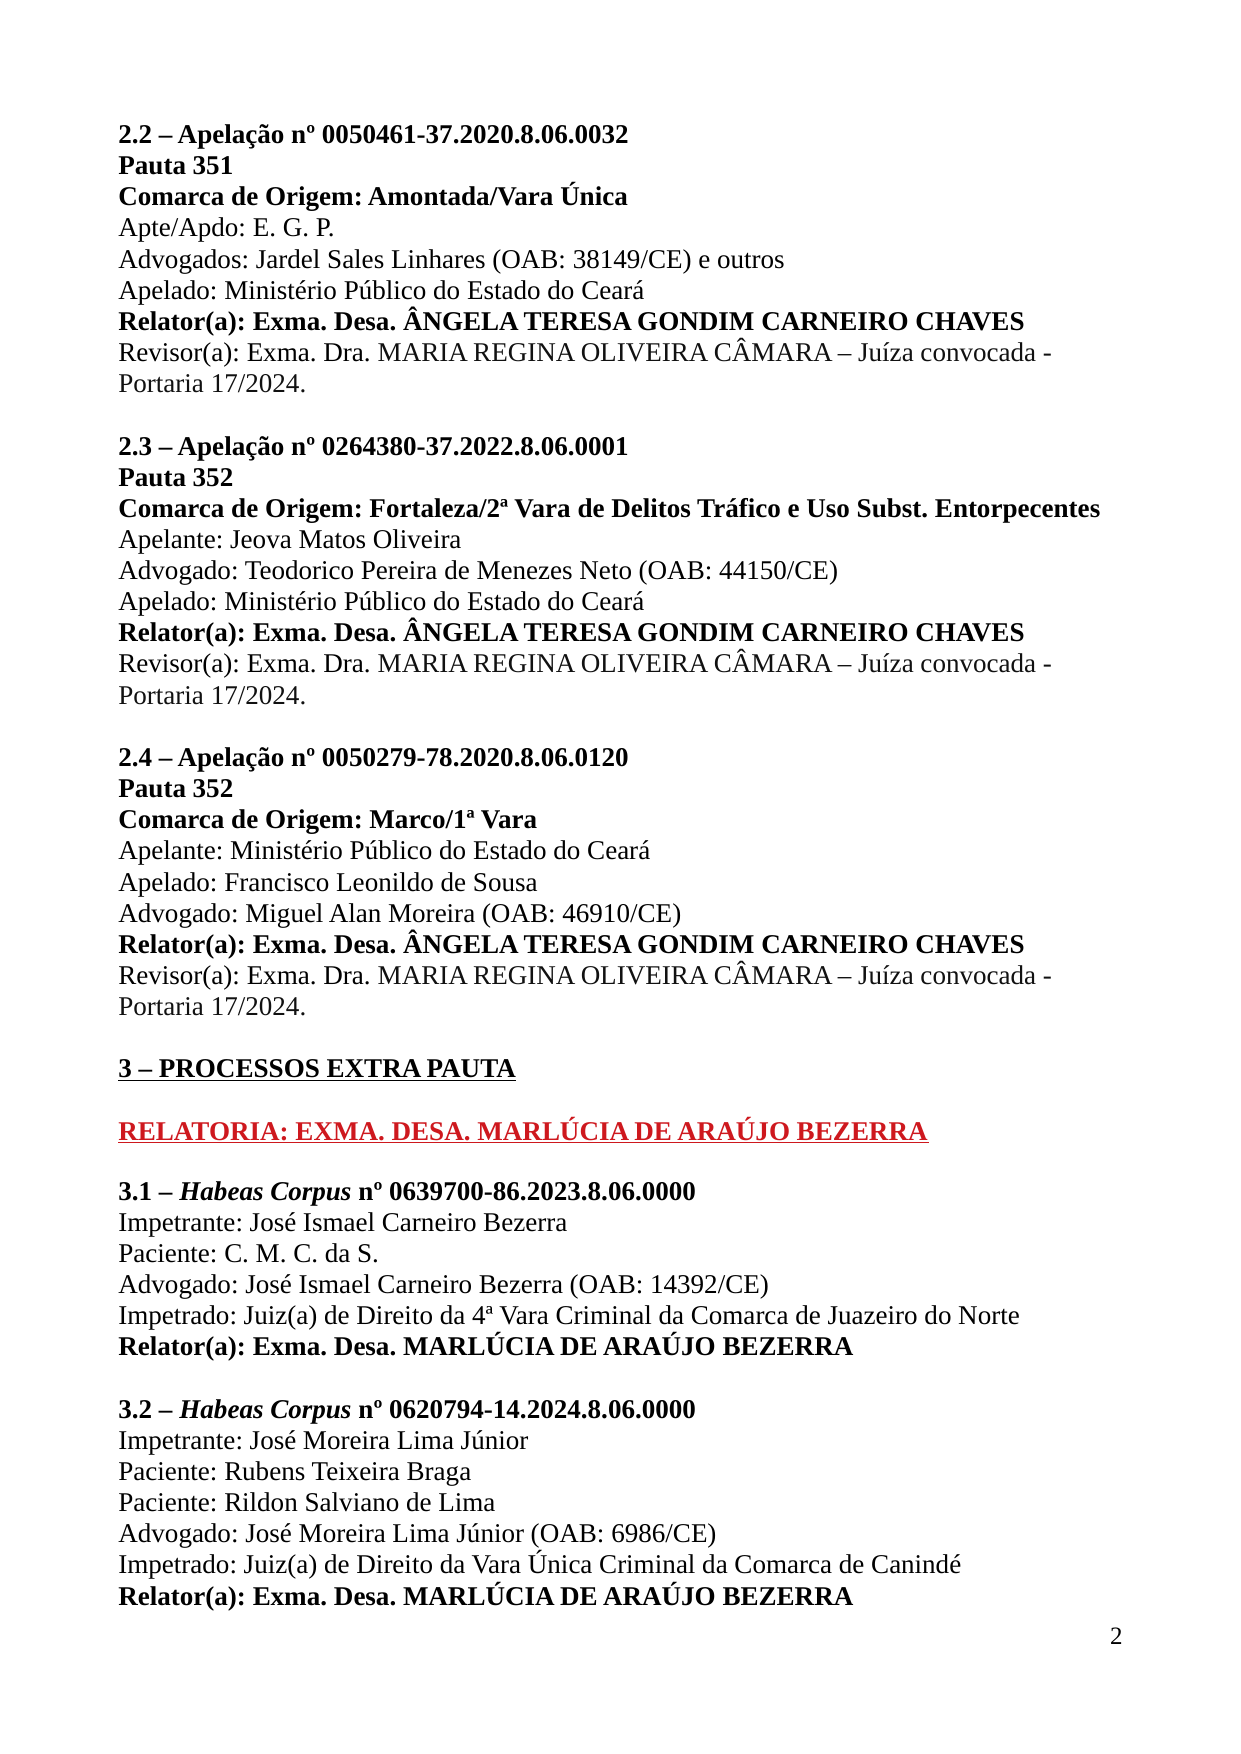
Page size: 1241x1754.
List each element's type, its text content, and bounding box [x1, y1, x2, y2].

text Comarca de Origem: Fortaleza/2ª Vara de Delitos Tráfico e Uso Subst. Entorpecentes [118, 492, 1122, 523]
text 2.2 – Apelação nº 0050461-37.2020.8.06.0032 [118, 118, 1122, 149]
text Paciente: C. M. C. da S. [118, 1237, 1122, 1268]
text Relator(a): Exma. Desa. MARLÚCIA DE ARAÚJO BEZERRA [118, 1579, 1122, 1611]
text Relator(a): Exma. Desa. ÂNGELA TERESA GONDIM CARNEIRO CHAVES [118, 305, 1122, 336]
text Paciente: Rildon Salviano de Lima [118, 1486, 1122, 1517]
text 3 – PROCESSOS EXTRA PAUTA [118, 1052, 1122, 1084]
text Revisor(a): Exma. Dra. MARIA REGINA OLIVEIRA CÂMARA – Juíza convocada - Portaria 17/2024. [118, 648, 1122, 710]
text Pauta 351 [118, 149, 1122, 180]
text Impetrante: José Moreira Lima Júnior [118, 1424, 1122, 1455]
text Apelante: Jeova Matos Oliveira [118, 523, 1122, 554]
text Revisor(a): Exma. Dra. MARIA REGINA OLIVEIRA CÂMARA – Juíza convocada - Portaria 17/2024. [118, 336, 1122, 398]
text Advogado: José Ismael Carneiro Bezerra (OAB: 14392/CE) [118, 1268, 1122, 1299]
text Apelado: Ministério Público do Estado do Ceará [118, 585, 1122, 616]
text Relator(a): Exma. Desa. ÂNGELA TERESA GONDIM CARNEIRO CHAVES [118, 928, 1122, 959]
text 2.3 – Apelação nº 0264380-37.2022.8.06.0001 [118, 429, 1122, 461]
text Relator(a): Exma. Desa. ÂNGELA TERESA GONDIM CARNEIRO CHAVES [118, 616, 1122, 648]
text 2.4 – Apelação nº 0050279-78.2020.8.06.0120 [118, 741, 1122, 772]
text 3.2 – Habeas Corpus nº 0620794-14.2024.8.06.0000 [118, 1393, 1122, 1424]
text Apte/Apdo: E. G. P. [118, 212, 1122, 243]
text Advogado: José Moreira Lima Júnior (OAB: 6986/CE) [118, 1517, 1122, 1548]
text Apelante: Ministério Público do Estado do Ceará [118, 834, 1122, 866]
text Comarca de Origem: Amontada/Vara Única [118, 180, 1122, 212]
text Pauta 352 [118, 461, 1122, 492]
text Relator(a): Exma. Desa. MARLÚCIA DE ARAÚJO BEZERRA [118, 1330, 1122, 1362]
text Comarca de Origem: Marco/1ª Vara [118, 803, 1122, 834]
text 3.1 – Habeas Corpus nº 0639700-86.2023.8.06.0000 [118, 1175, 1122, 1206]
text Revisor(a): Exma. Dra. MARIA REGINA OLIVEIRA CÂMARA – Juíza convocada - Portaria 17/2024. [118, 959, 1122, 1021]
text Impetrado: Juiz(a) de Direito da 4ª Vara Criminal da Comarca de Juazeiro do Norte [118, 1299, 1122, 1330]
text Paciente: Rubens Teixeira Braga [118, 1455, 1122, 1486]
text RELATORIA: EXMA. DESA. MARLÚCIA DE ARAÚJO BEZERRA [118, 1115, 1122, 1146]
text Impetrante: José Ismael Carneiro Bezerra [118, 1206, 1122, 1237]
text Advogados: Jardel Sales Linhares (OAB: 38149/CE) e outros [118, 243, 1122, 274]
text Impetrado: Juiz(a) de Direito da Vara Única Criminal da Comarca de Canindé [118, 1548, 1122, 1579]
text Pauta 352 [118, 772, 1122, 803]
text Apelado: Francisco Leonildo de Sousa [118, 866, 1122, 897]
text Advogado: Miguel Alan Moreira (OAB: 46910/CE) [118, 897, 1122, 928]
text Advogado: Teodorico Pereira de Menezes Neto (OAB: 44150/CE) [118, 554, 1122, 585]
text Apelado: Ministério Público do Estado do Ceará [118, 274, 1122, 305]
